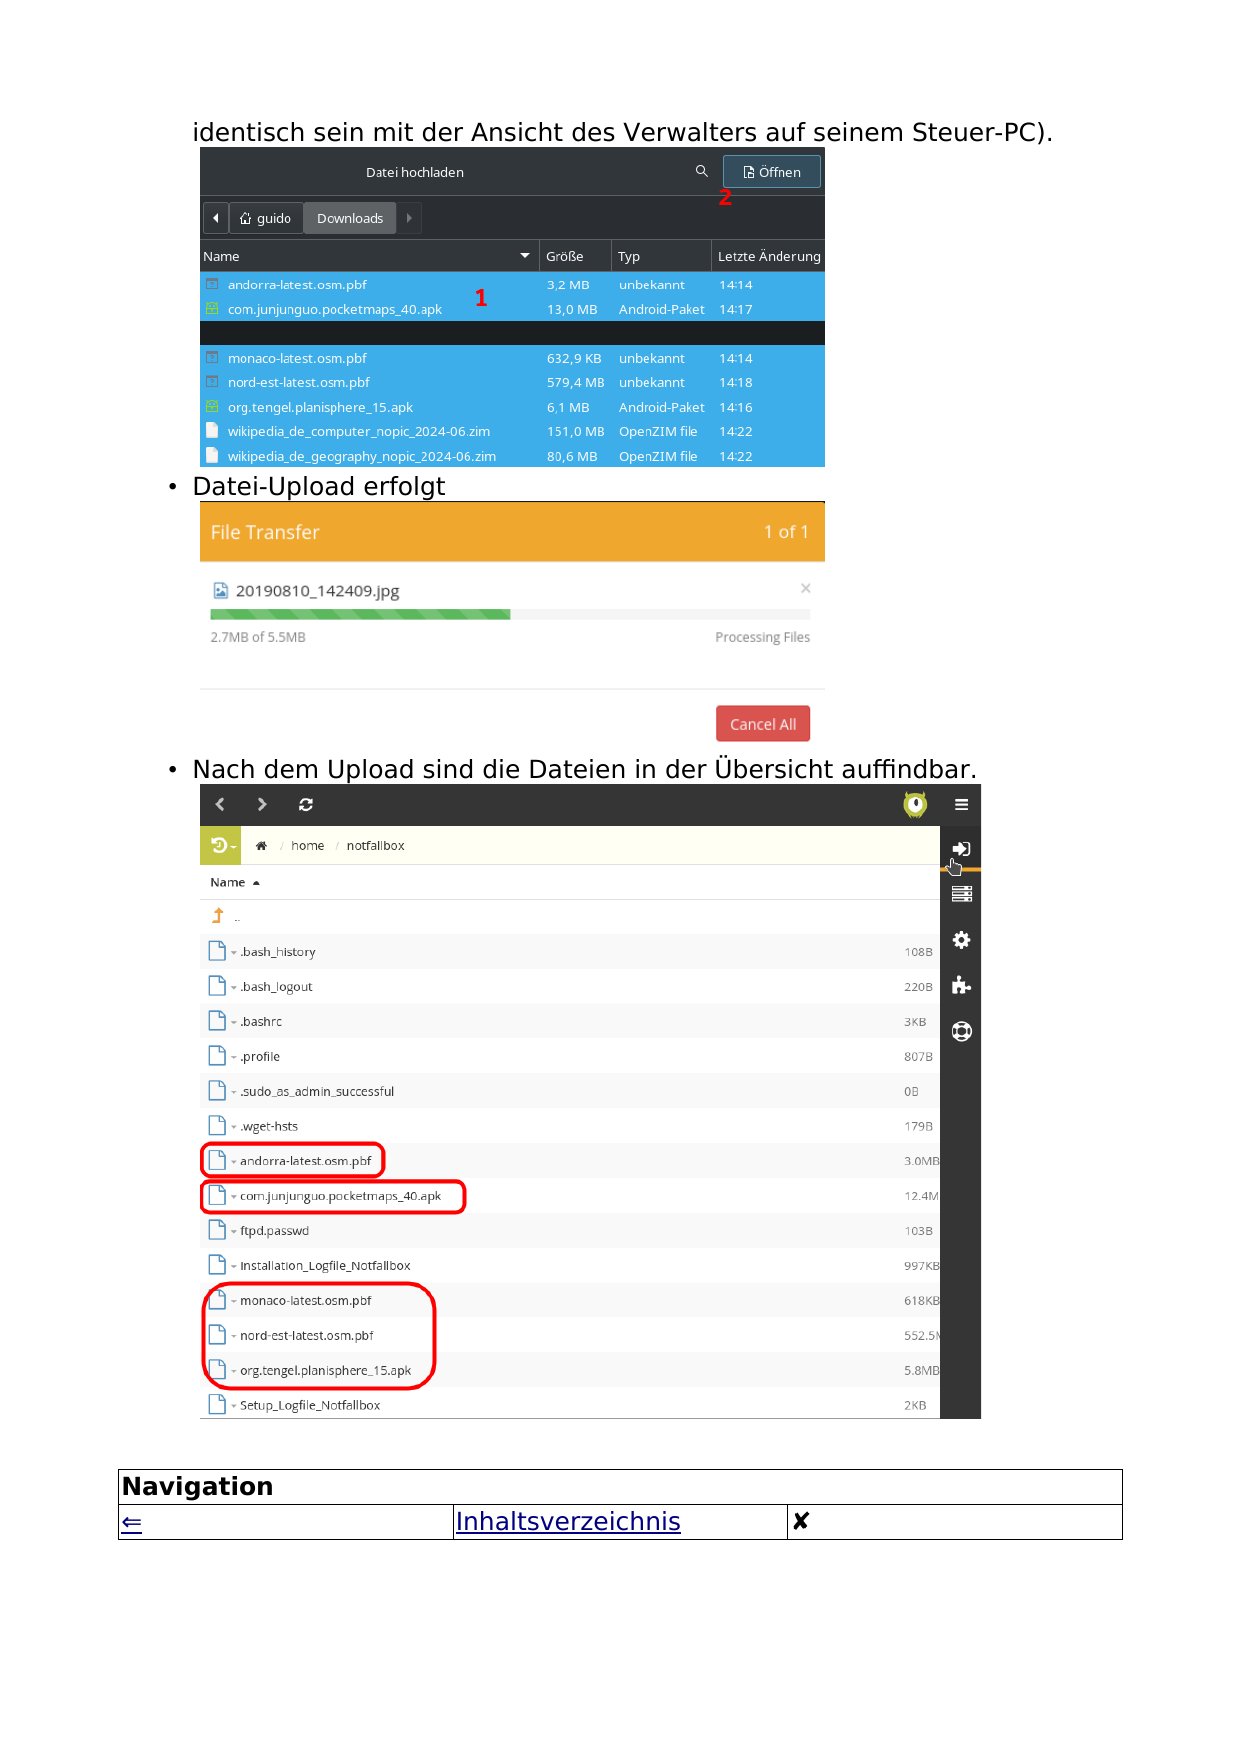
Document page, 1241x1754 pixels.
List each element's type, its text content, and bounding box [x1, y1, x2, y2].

table_header Navigation [119, 1470, 1122, 1504]
picture [200, 784, 982, 1419]
table_cell Inhaltsverzeichnis [454, 1505, 787, 1539]
list Nach dem Upload sind die Dateien in der Übersicht auffindbar. [177, 755, 1122, 1425]
picture [200, 501, 825, 750]
table_cell ✘ [788, 1505, 1122, 1539]
picture [200, 147, 825, 467]
list identisch sein mit der Ansicht des Verwalters auf seinem Steuer-PC). [177, 118, 1122, 472]
list Datei-Upload erfolgt [177, 472, 1122, 755]
table_cell ⇐ [119, 1505, 453, 1539]
